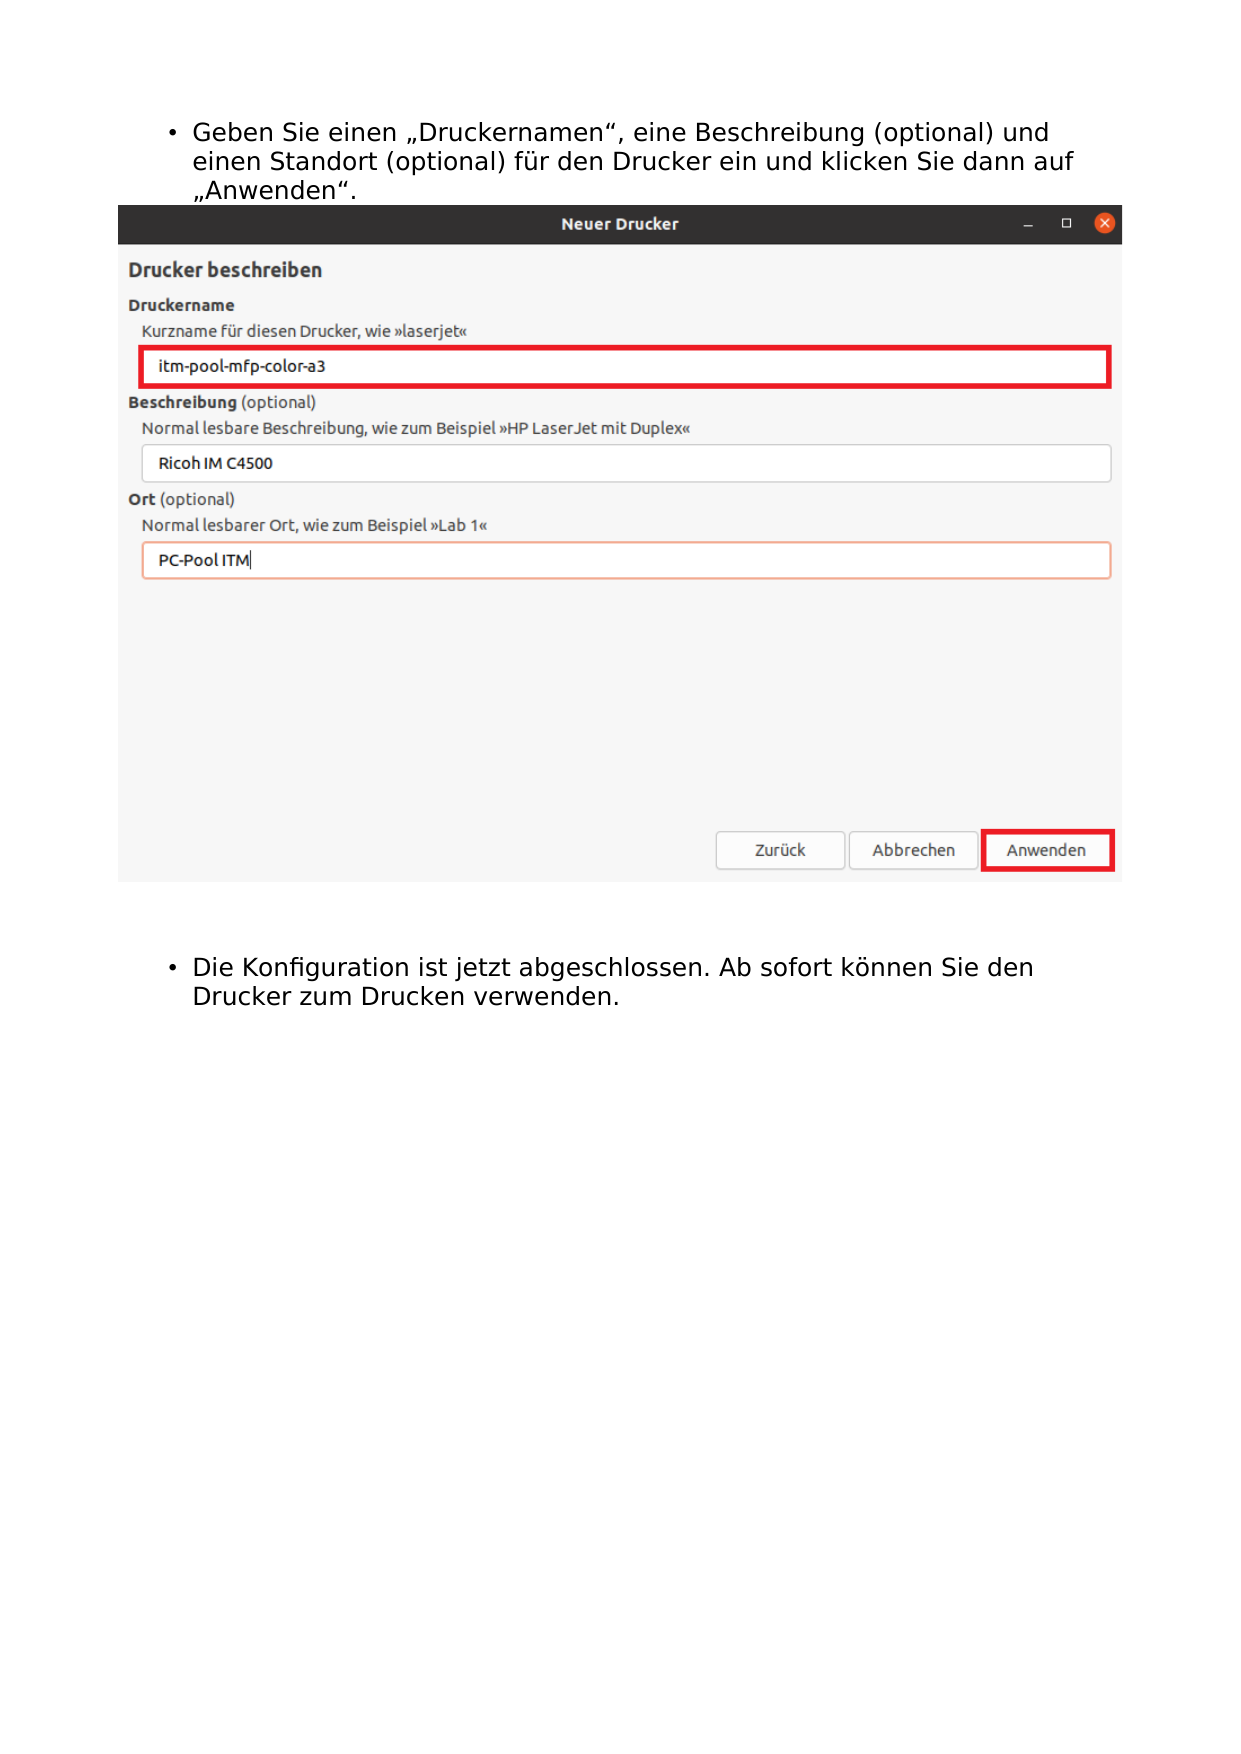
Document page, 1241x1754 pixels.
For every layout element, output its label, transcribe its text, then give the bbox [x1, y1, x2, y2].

list Die Konfiguration ist jetzt abgeschlossen. Ab sofort können Sie den Drucker zum Drucken verwenden. [177, 953, 1122, 1011]
picture [118, 205, 1123, 882]
list Geben Sie einen „Druckernamen“, eine Beschreibung (optional) und einen Standort (optional) für den Drucker ein und klicken Sie dann auf „Anwenden“. [177, 118, 1122, 205]
